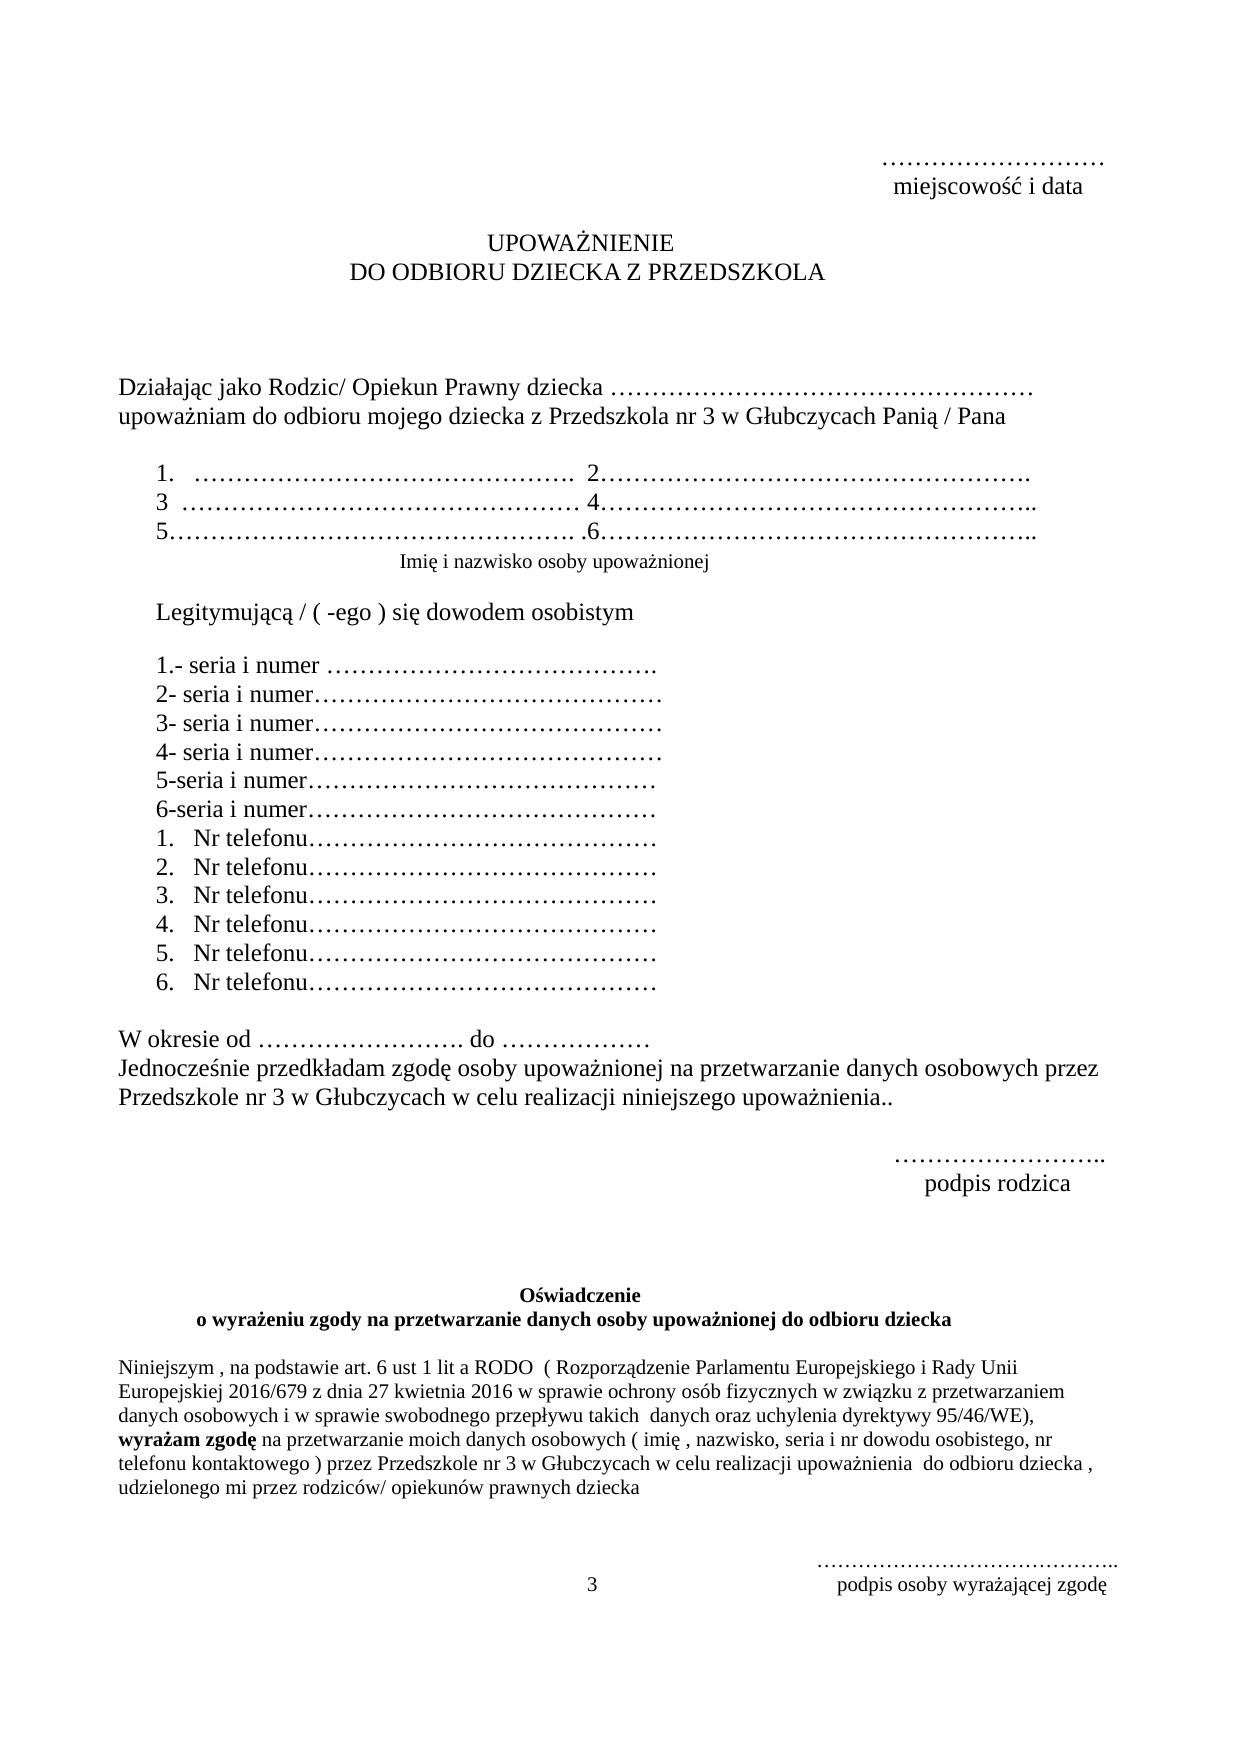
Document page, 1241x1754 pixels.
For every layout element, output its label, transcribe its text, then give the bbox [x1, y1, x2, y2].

text 1.- seria i numer …………………………………. [156, 650, 1122, 679]
text UPOWAŻNIENIE [237, 228, 1122, 257]
text upoważniam do odbioru mojego dziecka z Przedszkola nr 3 w Głubczycach Panią / Pana [118, 401, 1122, 430]
list Nr telefonu…………………………………… [156, 909, 1122, 938]
text miejscowość i data [237, 171, 1122, 200]
text 4- seria i numer…………………………………… [156, 737, 1122, 765]
text 3- seria i numer…………………………………… [156, 708, 1122, 737]
text …………………….. [118, 1139, 1122, 1168]
text Imię i nazwisko osoby upoważnionej [156, 545, 1122, 573]
text o wyrażeniu zgody na przetwarzanie danych osoby upoważnionej do odbioru dziecka [118, 1307, 1122, 1331]
list Nr telefonu…………………………………… [156, 967, 1122, 995]
list Nr telefonu…………………………………… [156, 938, 1122, 967]
text 2- seria i numer…………………………………… [156, 679, 1122, 708]
text 5…………………………………………. .6…………………………………………….. [156, 516, 1122, 545]
text W okresie od ……………………. do ……………… [118, 1024, 1122, 1053]
text Działając jako Rodzic/ Opiekun Prawny dziecka …………………………………………… [118, 372, 1122, 401]
text podpis rodzica [118, 1168, 1122, 1197]
text Oświadczenie [118, 1283, 1122, 1307]
text …………………………………….. [118, 1547, 1122, 1572]
text ……………………… [237, 142, 1122, 171]
text Niniejszym , na podstawie art. 6 ust 1 lit a RODO ( Rozporządzenie Parlamentu Europejskiego i Rady Unii Europejskiej 2016/679 z dnia 27 kwietnia 2016 w sprawie ochrony osób fizycznych w związku z przetwarzaniem danych osobowych i w sprawie swobodnego przepływu takich danych oraz uchylenia dyrektywy 95/46/WE), wyrażam zgodę na przetwarzanie moich danych osobowych ( imię , nazwisko, seria i nr dowodu osobistego, nr telefonu kontaktowego ) przez Przedszkole nr 3 w Głubczycach w celu realizacji upoważnienia do odbioru dziecka , udzielonego mi przez rodziców/ opiekunów prawnych dziecka [118, 1355, 1122, 1499]
text 6-seria i numer…………………………………… [156, 794, 1122, 823]
list Nr telefonu…………………………………… [156, 823, 1122, 852]
list Nr telefonu…………………………………… [156, 880, 1122, 909]
text 3 podpis osoby wyrażającej zgodę [118, 1572, 1122, 1596]
text Legitymującą / ( -ego ) się dowodem osobistym [156, 597, 1122, 626]
list Nr telefonu…………………………………… [156, 852, 1122, 880]
text 3 ………………………………………… 4…………………………………………….. [156, 487, 1122, 516]
text DO ODBIORU DZIECKA Z PRZEDSZKOLA [237, 257, 1122, 286]
text Jednocześnie przedkładam zgodę osoby upoważnionej na przetwarzanie danych osobowych przez Przedszkole nr 3 w Głubczycach w celu realizacji niniejszego upoważnienia.. [118, 1053, 1122, 1110]
list ………………………………………. 2……………………………………………. [156, 458, 1122, 487]
text 5-seria i numer…………………………………… [156, 765, 1122, 794]
